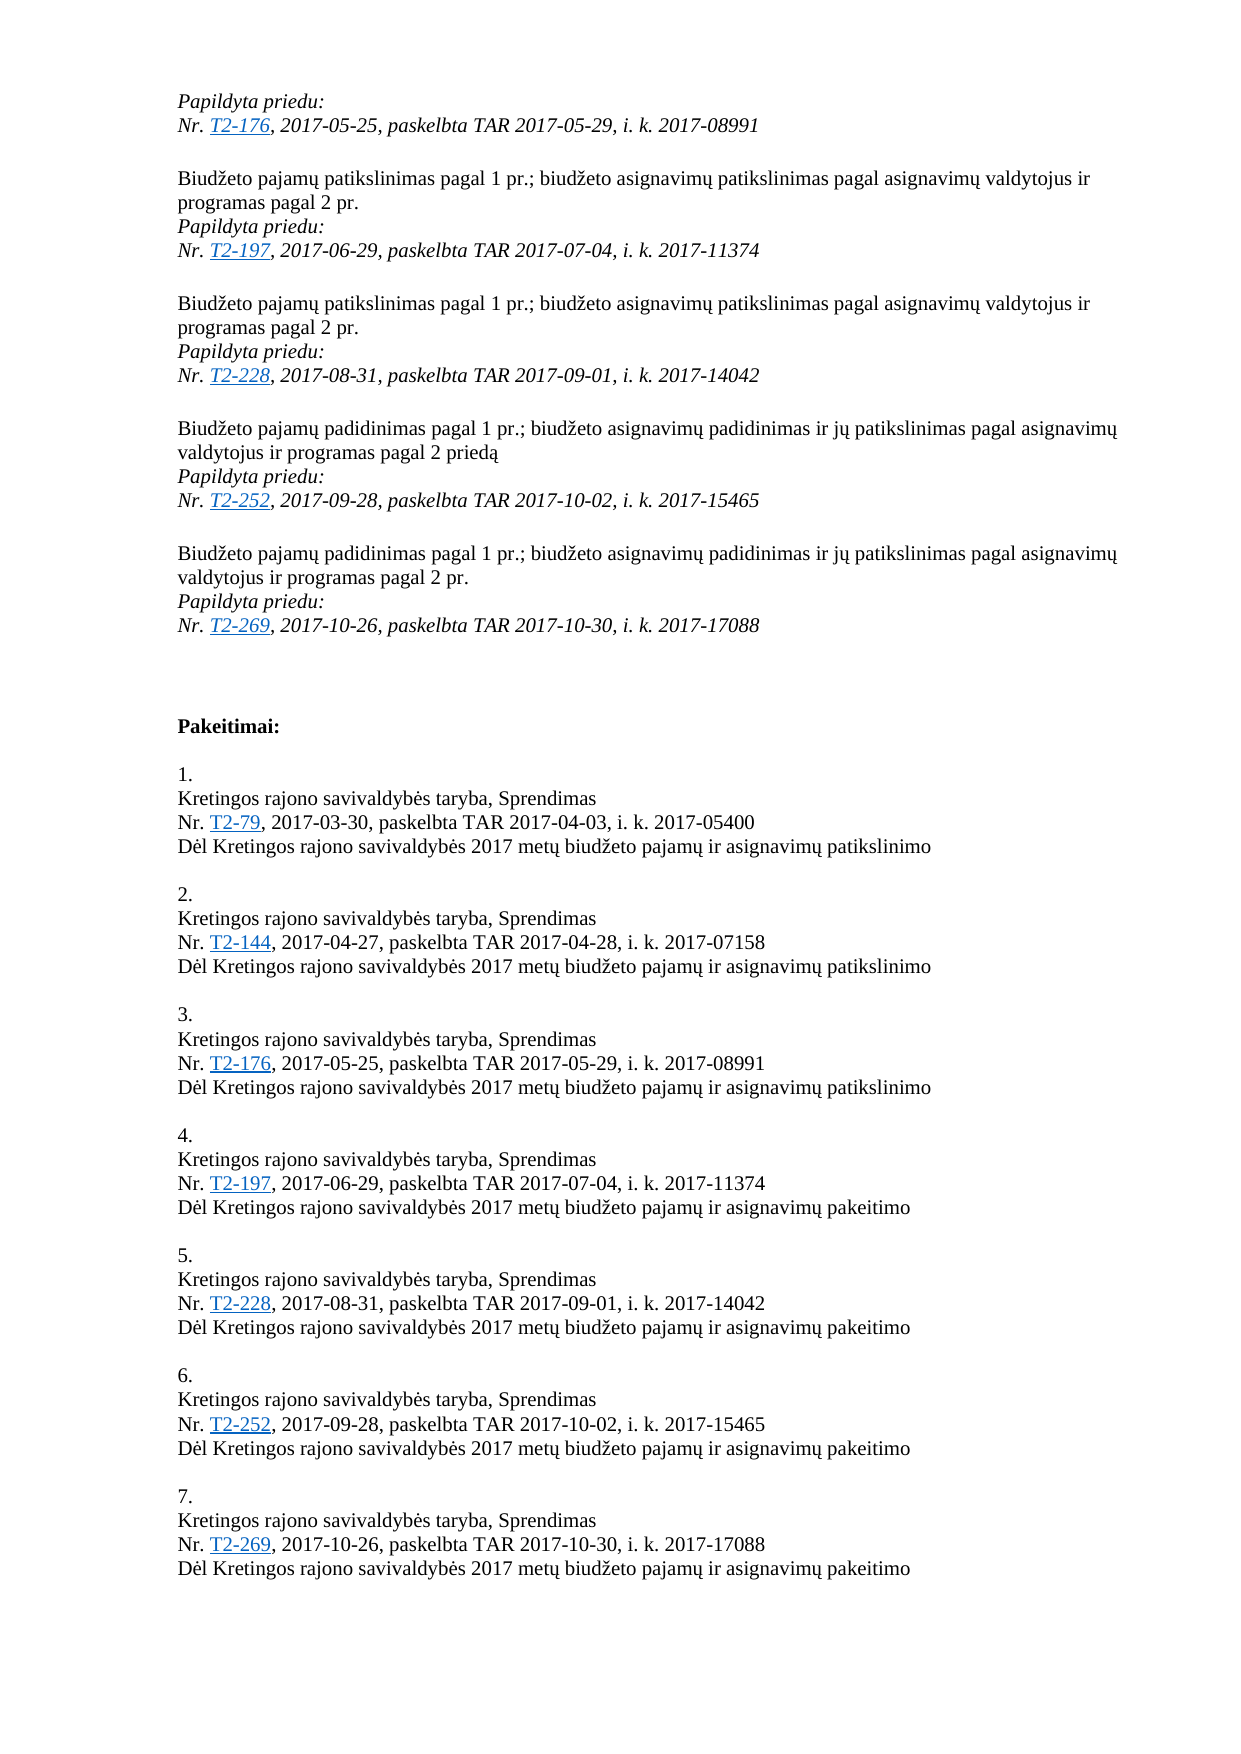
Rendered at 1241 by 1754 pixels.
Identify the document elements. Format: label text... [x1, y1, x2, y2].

text 4. [177, 1123, 1181, 1147]
text Nr. T2-228, 2017-08-31, paskelbta TAR 2017-09-01, i. k. 2017-14042 [177, 363, 1181, 387]
text Nr. T2-197, 2017-06-29, paskelbta TAR 2017-07-04, i. k. 2017-11374 [177, 238, 1181, 262]
text Nr. T2-144, 2017-04-27, paskelbta TAR 2017-04-28, i. k. 2017-07158 [177, 930, 1181, 954]
text Kretingos rajono savivaldybės taryba, Sprendimas [177, 1147, 1181, 1171]
text Dėl Kretingos rajono savivaldybės 2017 metų biudžeto pajamų ir asignavimų pakeitimo [177, 1556, 1181, 1580]
text Papildyta priedu: [177, 89, 1181, 113]
text Biudžeto pajamų padidinimas pagal 1 pr.; biudžeto asignavimų padidinimas ir jų patikslinimas pagal asignavimų valdytojus ir programas pagal 2 priedą [177, 416, 1181, 464]
text Papildyta priedu: [177, 339, 1181, 363]
text Kretingos rajono savivaldybės taryba, Sprendimas [177, 1026, 1181, 1051]
text Papildyta priedu: [177, 214, 1181, 238]
text Dėl Kretingos rajono savivaldybės 2017 metų biudžeto pajamų ir asignavimų pakeitimo [177, 1315, 1181, 1339]
text 5. [177, 1243, 1181, 1267]
text 1. [177, 762, 1181, 786]
text Dėl Kretingos rajono savivaldybės 2017 metų biudžeto pajamų ir asignavimų patikslinimo [177, 1074, 1181, 1099]
text Biudžeto pajamų patikslinimas pagal 1 pr.; biudžeto asignavimų patikslinimas pagal asignavimų valdytojus ir programas pagal 2 pr. [177, 291, 1181, 339]
text Dėl Kretingos rajono savivaldybės 2017 metų biudžeto pajamų ir asignavimų patikslinimo [177, 834, 1181, 858]
text Papildyta priedu: [177, 589, 1181, 613]
text Dėl Kretingos rajono savivaldybės 2017 metų biudžeto pajamų ir asignavimų patikslinimo [177, 954, 1181, 978]
text Dėl Kretingos rajono savivaldybės 2017 metų biudžeto pajamų ir asignavimų pakeitimo [177, 1436, 1181, 1459]
text Biudžeto pajamų patikslinimas pagal 1 pr.; biudžeto asignavimų patikslinimas pagal asignavimų valdytojus ir programas pagal 2 pr. [177, 166, 1181, 214]
text Kretingos rajono savivaldybės taryba, Sprendimas [177, 786, 1181, 810]
text Nr. T2-269, 2017-10-26, paskelbta TAR 2017-10-30, i. k. 2017-17088 [177, 613, 1181, 637]
text Kretingos rajono savivaldybės taryba, Sprendimas [177, 906, 1181, 930]
text Biudžeto pajamų padidinimas pagal 1 pr.; biudžeto asignavimų padidinimas ir jų patikslinimas pagal asignavimų valdytojus ir programas pagal 2 pr. [177, 541, 1181, 589]
text Papildyta priedu: [177, 464, 1181, 488]
text Nr. T2-252, 2017-09-28, paskelbta TAR 2017-10-02, i. k. 2017-15465 [177, 488, 1181, 512]
text 7. [177, 1484, 1181, 1508]
text 2. [177, 882, 1181, 906]
text Nr. T2-79, 2017-03-30, paskelbta TAR 2017-04-03, i. k. 2017-05400 [177, 810, 1181, 834]
text Dėl Kretingos rajono savivaldybės 2017 metų biudžeto pajamų ir asignavimų pakeitimo [177, 1195, 1181, 1219]
text Nr. T2-228, 2017-08-31, paskelbta TAR 2017-09-01, i. k. 2017-14042 [177, 1291, 1181, 1315]
text Nr. T2-176, 2017-05-25, paskelbta TAR 2017-05-29, i. k. 2017-08991 [177, 113, 1181, 137]
text Pakeitimai: [177, 714, 1181, 738]
text Nr. T2-269, 2017-10-26, paskelbta TAR 2017-10-30, i. k. 2017-17088 [177, 1532, 1181, 1556]
text 3. [177, 1002, 1181, 1026]
text Kretingos rajono savivaldybės taryba, Sprendimas [177, 1508, 1181, 1532]
text 6. [177, 1363, 1181, 1387]
text Nr. T2-252, 2017-09-28, paskelbta TAR 2017-10-02, i. k. 2017-15465 [177, 1411, 1181, 1436]
text Kretingos rajono savivaldybės taryba, Sprendimas [177, 1387, 1181, 1411]
text Kretingos rajono savivaldybės taryba, Sprendimas [177, 1267, 1181, 1291]
text Nr. T2-176, 2017-05-25, paskelbta TAR 2017-05-29, i. k. 2017-08991 [177, 1051, 1181, 1074]
text Nr. T2-197, 2017-06-29, paskelbta TAR 2017-07-04, i. k. 2017-11374 [177, 1171, 1181, 1195]
